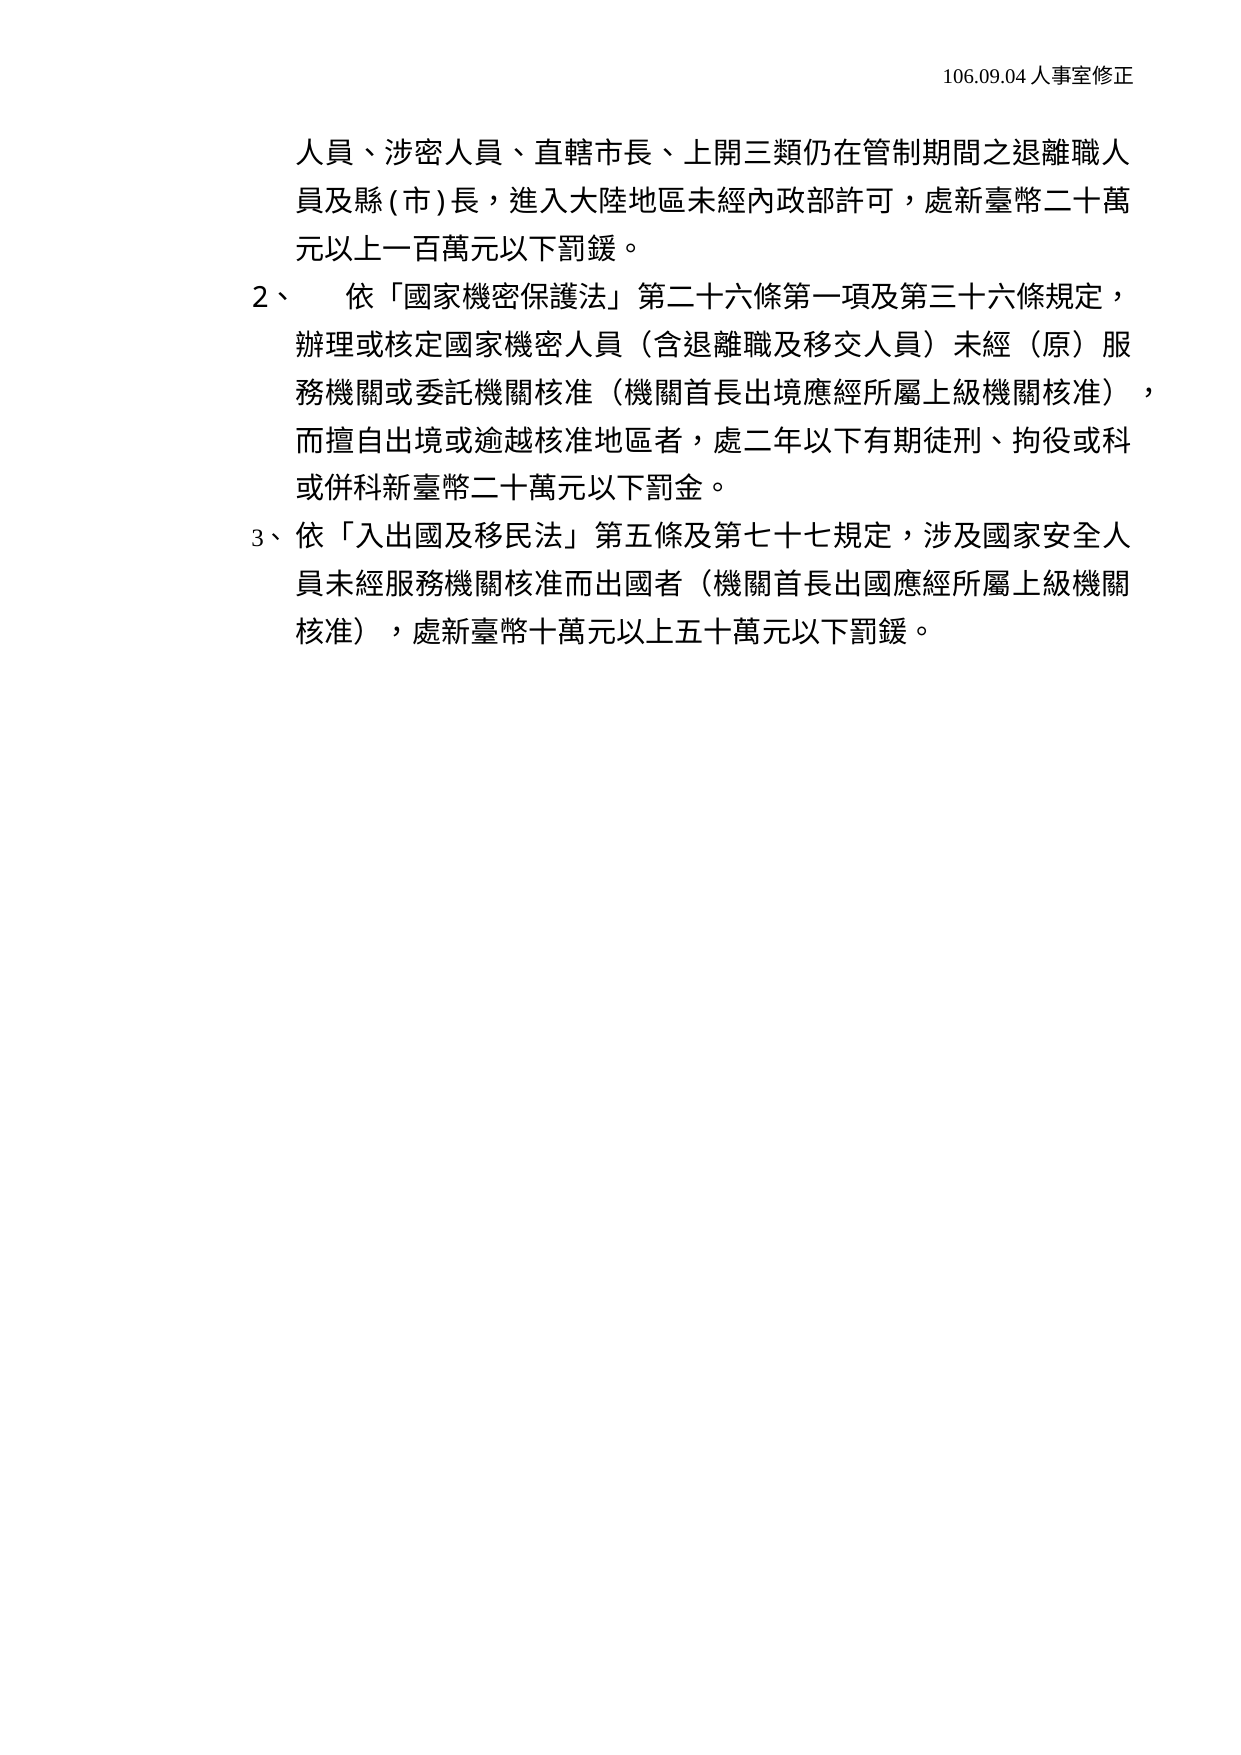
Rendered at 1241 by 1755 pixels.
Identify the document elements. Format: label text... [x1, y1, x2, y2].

list 依「入出國及移民法」第五條及第七十七規定，涉及國家安全人員未經服務機關核准而出國者（機關首長出國應經所屬上級機關核准），處新臺幣十萬元以上五十萬元以下罰鍰。 [251, 508, 1134, 652]
list 人員、涉密人員、直轄市長、上開三類仍在管制期間之退離職人員及縣(市)長，進入大陸地區未經內政部許可，處新臺幣二十萬元以上一百萬元以下罰鍰。 [251, 125, 1134, 269]
list 依「國家機密保護法」第二十六條第一項及第三十六條規定，辦理或核定國家機密人員（含退離職及移交人員）未經（原）服務機關或委託機關核准（機關首長出境應經所屬上級機關核准），而擅自出境或逾越核准地區者，處二年以下有期徒刑、拘役或科或併科新臺幣二十萬元以下罰金。 [251, 269, 1134, 508]
